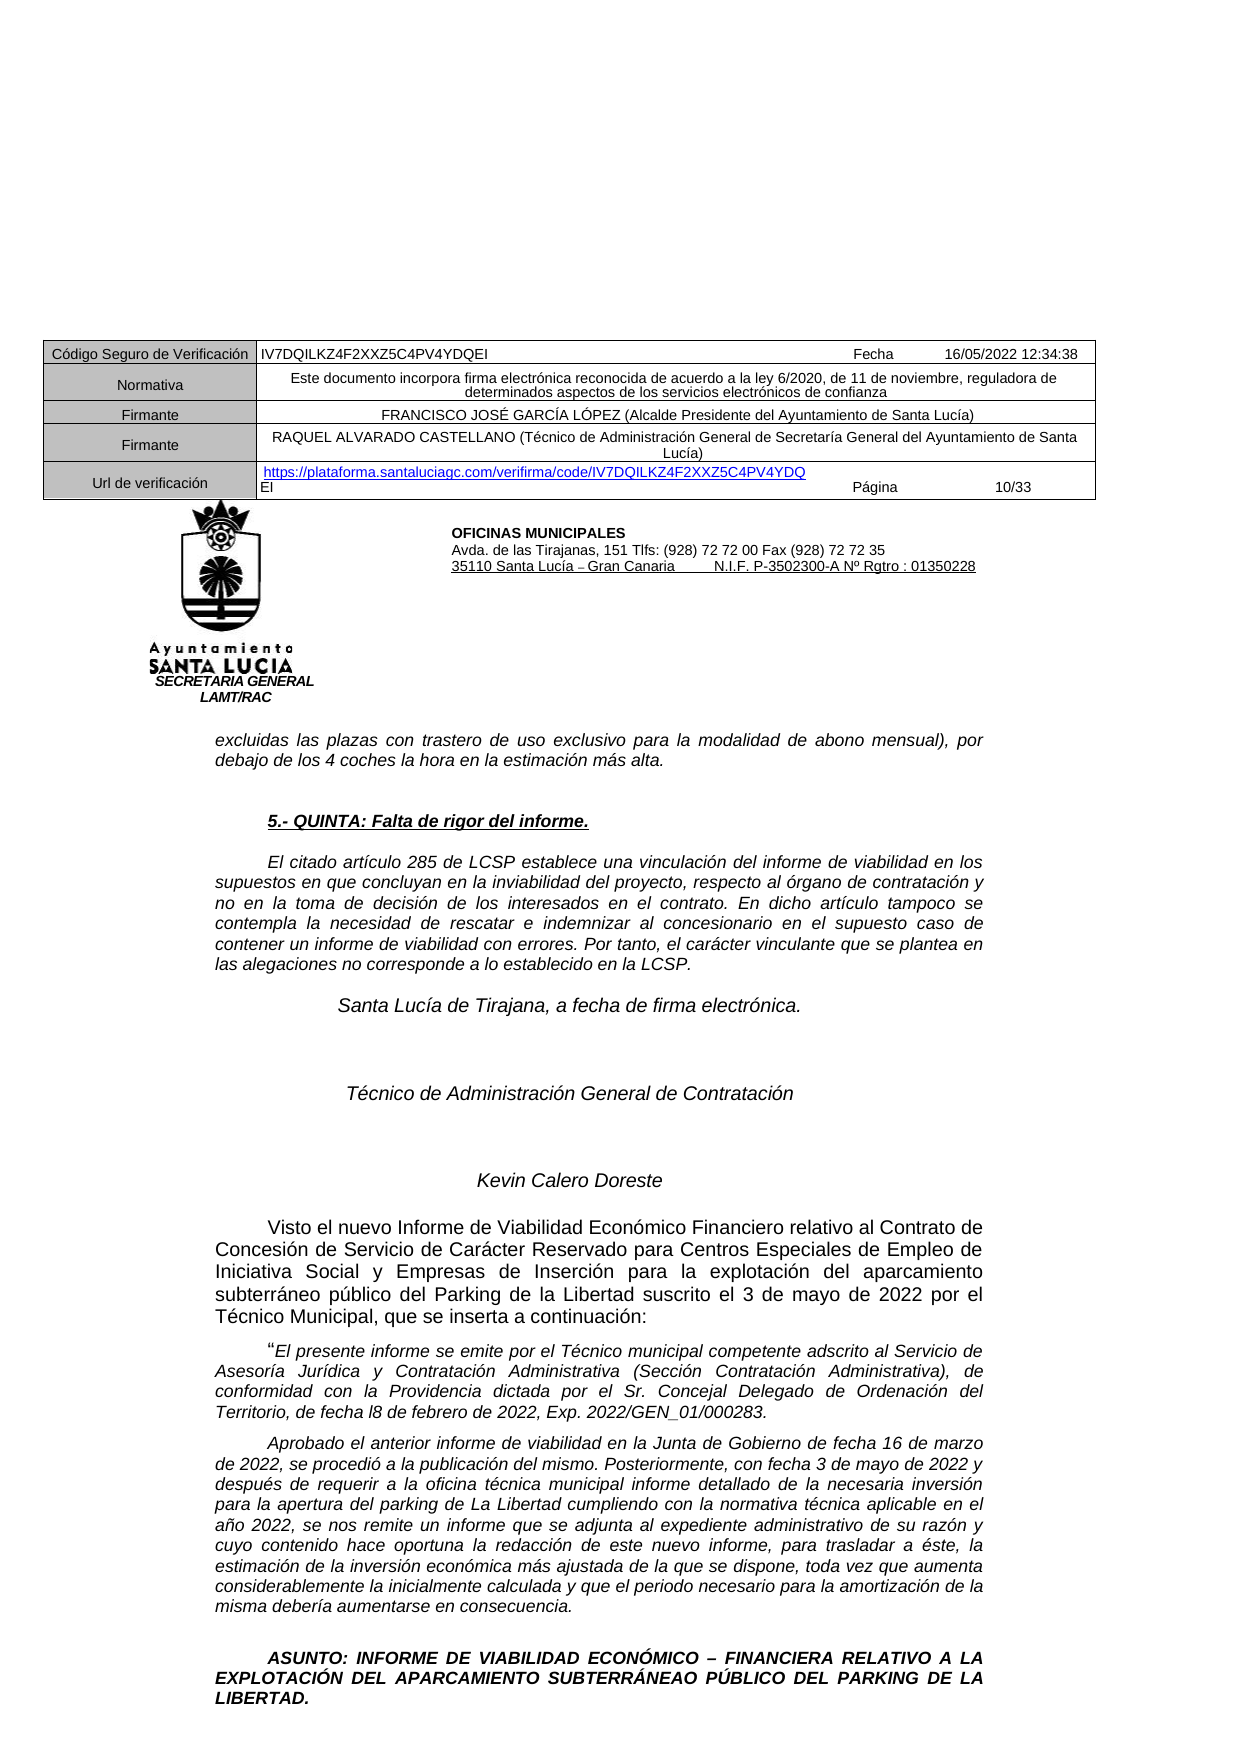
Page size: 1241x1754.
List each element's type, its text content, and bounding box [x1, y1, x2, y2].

text 5.- QUINTA: Falta de rigor del informe. [267, 811, 1097, 832]
table_header Código Seguro de Verificación [44, 341, 256, 363]
text Técnico de Administración General de Contratación [42, 1082, 1097, 1104]
text Visto el nuevo Informe de Viabilidad Económico Financiero relativo al Contrato de Concesión de Servicio de Carácter Reservado para Centros Especiales de Empleo de Iniciativa Social y Empresas de Inserción para la explotación del aparcamiento subterráneo público del Parking de la Libertad suscrito el 3 de mayo de 2022 por el Técnico Municipal, que se inserta a continuación: [215, 1216, 984, 1328]
table_cell SECRETARIA GENERAL LAMT/RAC [43, 674, 316, 707]
table_header [43, 500, 149, 674]
text excluidas las plazas con trastero de uso exclusivo para la modalidad de abono mensual), por debajo de los 4 coches la hora en la estimación más alta. [215, 730, 984, 771]
table_cell Firmante [44, 424, 256, 461]
text “El presente informe se emite por el Técnico municipal competente adscrito al Servicio de Asesoría Jurídica y Contratación Administrativa (Sección Contratación Administrativa), de conformidad con la Providencia dictada por el Sr. Concejal Delegado de Ordenación del Territorio, de fecha l8 de febrero de 2022, Exp. 2022/GEN_01/000283. [215, 1341, 984, 1422]
table_cell Url de verificación [44, 462, 256, 498]
table_cell [316, 674, 1097, 707]
text Aprobado el anterior informe de viabilidad en la Junta de Gobierno de fecha 16 de marzo de 2022, se procedió a la publicación del mismo. Posteriormente, con fecha 3 de mayo de 2022 y después de requerir a la oficina técnica municipal informe detallado de la necesaria inversión para la apertura del parking de La Libertad cumpliendo con la normativa técnica aplicable en el año 2022, se nos remite un informe que se adjunta al expediente administrativo de su razón y cuyo contenido hace oportuna la redacción de este nuevo informe, para trasladar a éste, la estimación de la inversión económica más ajustada de la que se dispone, toda vez que aumenta considerablemente la inicialmente calculada y que el periodo necesario para la amortización de la misma debería aumentarse en consecuencia. [215, 1433, 984, 1617]
text Santa Lucía de Tirajana, a fecha de firma electrónica. [42, 995, 1097, 1017]
table_cell Normativa [44, 364, 256, 400]
table_header OFICINAS MUNICIPALES Avda. de las Tirajanas, 151 Tlfs: (928) 72 72 00 Fax (928) 72 72 35 35110 Santa Lucía – Gran Canaria N.I.F. P-3502300-A Nº Rgtro : 01350228 [316, 500, 1097, 674]
table_cell RAQUEL ALVARADO CASTELLANO (Técnico de Administración General de Secretaría General del Ayuntamiento de Santa Lucía) [257, 424, 1095, 461]
table_header [293, 500, 316, 674]
picture [149, 500, 293, 674]
table_cell https://plataforma.santaluciagc.com/verifirma/code/IV7DQILKZ4F2XXZ5C4PV4YDQ EI Página 10/33 [257, 462, 1095, 498]
table_cell Este documento incorpora firma electrónica reconocida de acuerdo a la ley 6/2020, de 11 de noviembre, reguladora de determinados aspectos de los servicios electrónicos de confianza [257, 364, 1095, 400]
table_cell Firmante [44, 401, 256, 423]
table_header IV7DQILKZ4F2XXZ5C4PV4YDQEI Fecha 16/05/2022 12:34:38 [257, 341, 1095, 363]
text ASUNTO: INFORME DE VIABILIDAD ECONÓMICO – FINANCIERA RELATIVO A LA EXPLOTACIÓN DEL APARCAMIENTO SUBTERRÁNEAO PÚBLICO DEL PARKING DE LA LIBERTAD. [215, 1648, 984, 1709]
text Kevin Calero Doreste [42, 1169, 1097, 1191]
table_cell FRANCISCO JOSÉ GARCÍA LÓPEZ (Alcalde Presidente del Ayuntamiento de Santa Lucía) [257, 401, 1095, 423]
text El citado artículo 285 de LCSP establece una vinculación del informe de viabilidad en los supuestos en que concluyan en la inviabilidad del proyecto, respecto al órgano de contratación y no en la toma de decisión de los interesados en el contrato. En dicho artículo tampoco se contempla la necesidad de rescatar e indemnizar al concesionario en el supuesto caso de contener un informe de viabilidad con errores. Por tanto, el carácter vinculante que se plantea en las alegaciones no corresponde a lo establecido en la LCSP. [215, 852, 984, 974]
